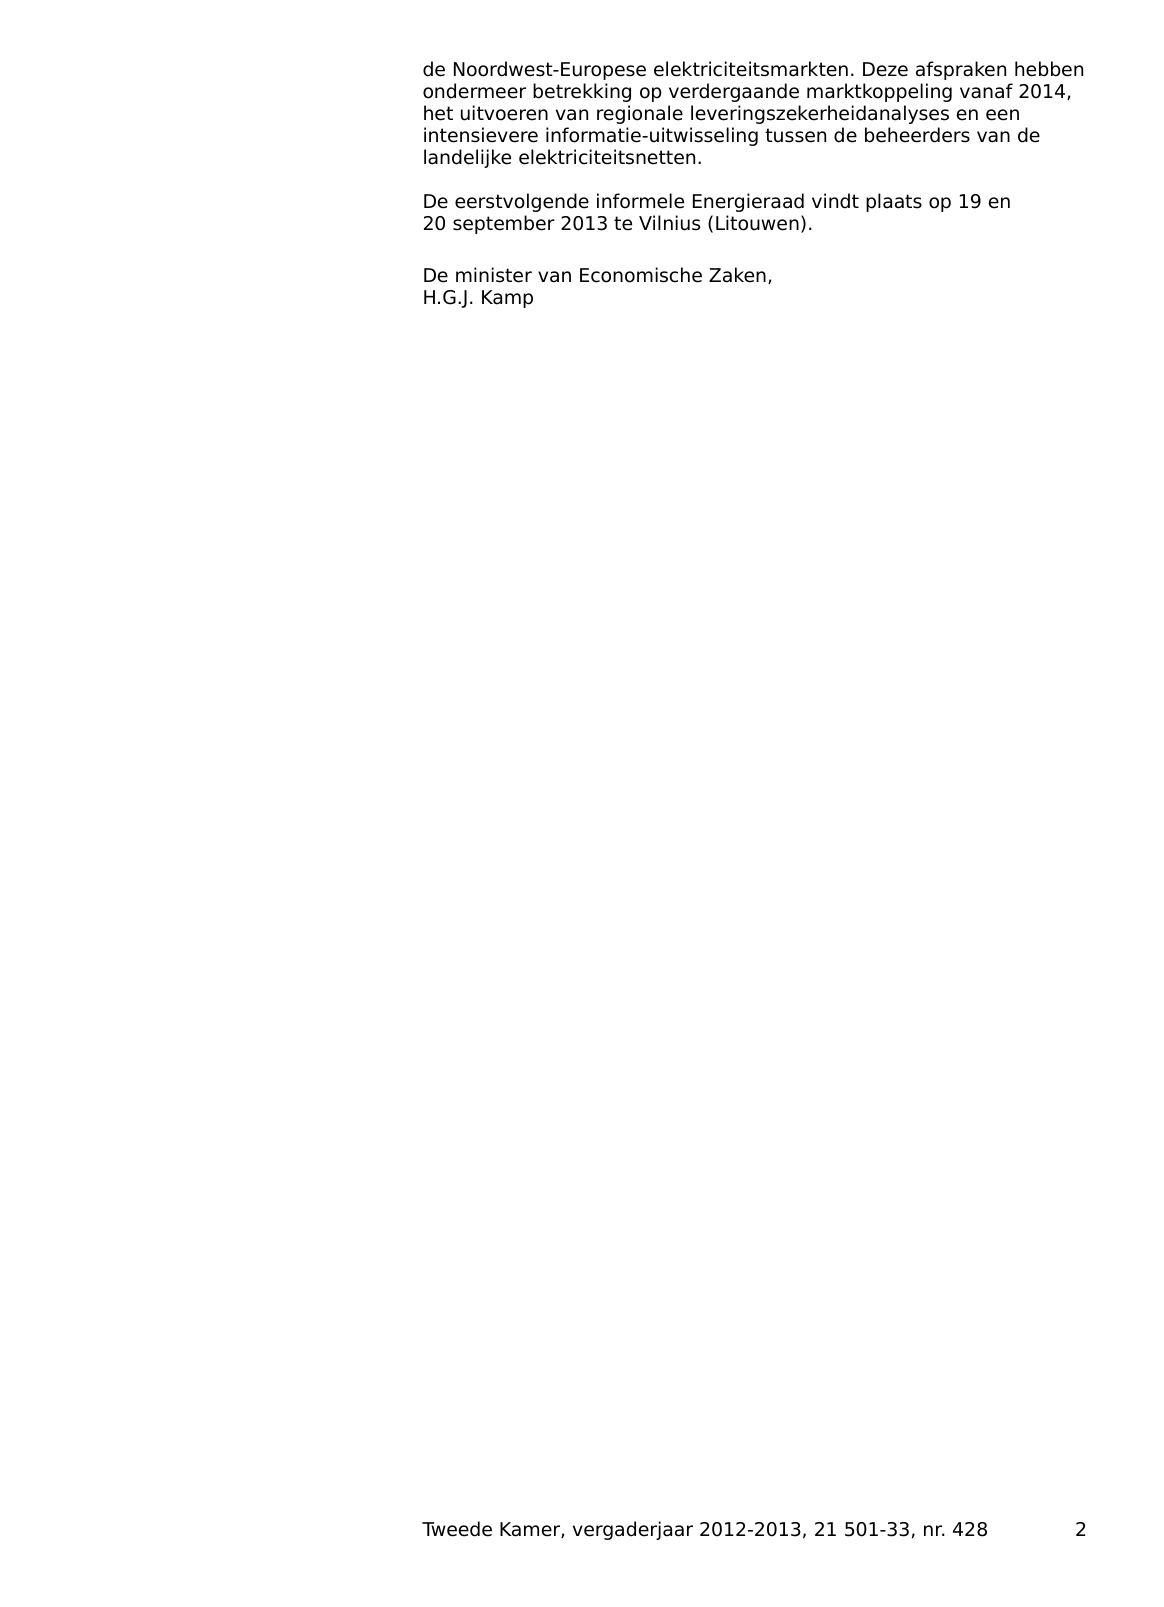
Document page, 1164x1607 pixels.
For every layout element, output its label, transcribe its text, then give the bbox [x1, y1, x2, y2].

text De minister van Economische Zaken, H.G.J. Kamp [422, 265, 1087, 309]
text De eerstvolgende informele Energieraad vindt plaats op 19 en 20 september 2013 te Vilnius (Litouwen). [422, 191, 1087, 235]
text de Noordwest-Europese elektriciteitsmarkten. Deze afspraken hebben ondermeer betrekking op verdergaande marktkoppeling vanaf 2014, het uitvoeren van regionale leveringszekerheidanalyses en een intensievere informatie-uitwisseling tussen de beheerders van de landelijke elektriciteitsnetten. [422, 59, 1087, 169]
